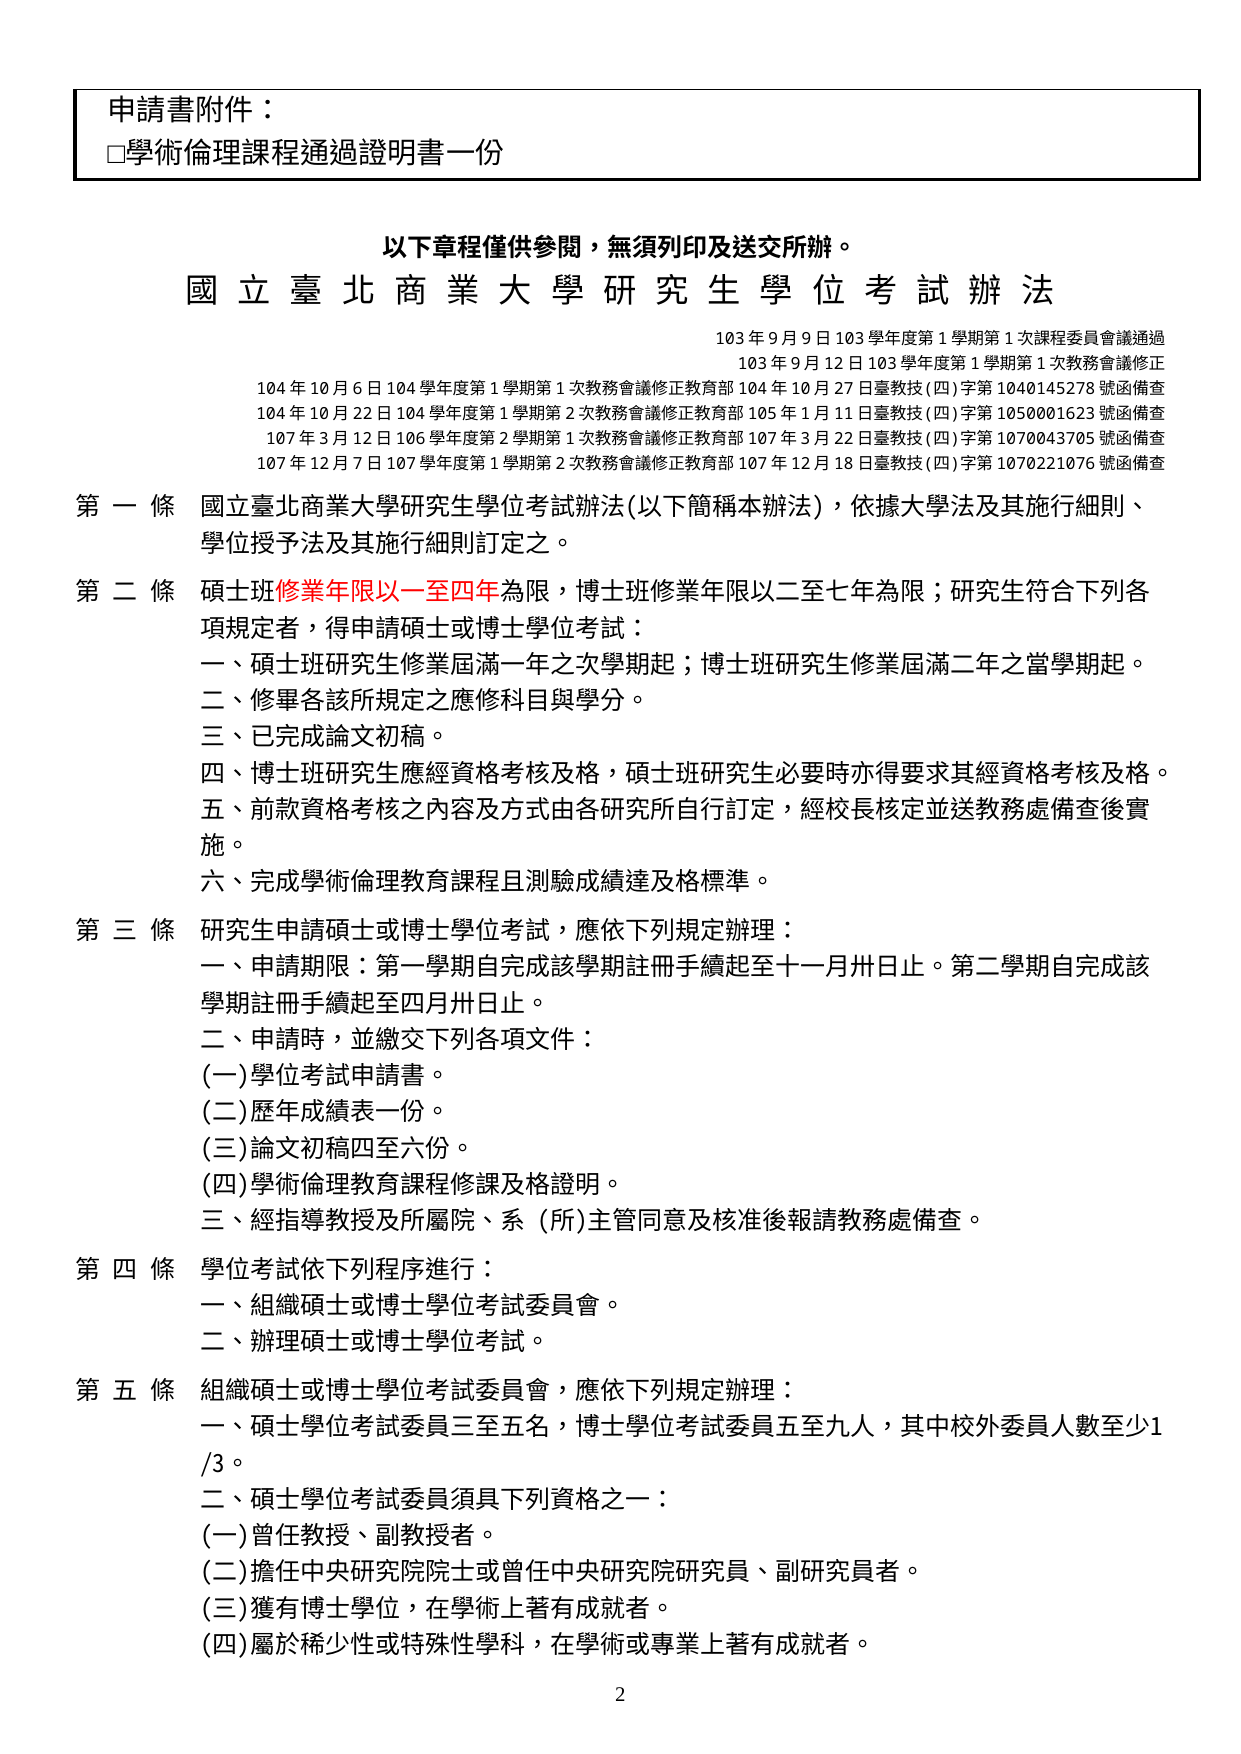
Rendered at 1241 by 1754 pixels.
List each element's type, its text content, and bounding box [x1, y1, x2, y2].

text 第 三 條 研究生申請碩士或博士學位考試，應依下列規定辦理： 一、申請期限：第一學期自完成該學期註冊手續起至十一月卅日止。第二學期自完成該學期註冊手續起至四月卅日止。 二、申請時，並繳交下列各項文件： (一)學位考試申請書。 (二)歷年成績表一份。 (三)論文初稿四至六份。 (四)學術倫理教育課程修課及格證明。 三、經指導教授及所屬院、系 (所)主管同意及核准後報請教務處備查。 [75, 911, 1165, 1237]
table_cell 申請書附件： □學術倫理課程通過證明書一份 [77, 90, 1198, 178]
text 以下章程僅供參閱，無須列印及送交所辦。 [75, 227, 1165, 264]
text 第 一 條 國立臺北商業大學研究生學位考試辦法(以下簡稱本辦法)，依據大學法及其施行細則、學位授予法及其施行細則訂定之。 [75, 487, 1165, 559]
text 第 四 條 學位考試依下列程序進行： 一、組織碩士或博士學位考試委員會。 二、辦理碩士或博士學位考試。 [75, 1249, 1165, 1358]
text 第 二 條 碩士班修業年限以一至四年為限，博士班修業年限以二至七年為限；研究生符合下列各項規定者，得申請碩士或博士學位考試： 一、碩士班研究生修業屆滿一年之次學期起；博士班研究生修業屆滿二年之當學期起。 二、修畢各該所規定之應修科目與學分。 三、已完成論文初稿。 四、博士班研究生應經資格考核及格，碩士班研究生必要時亦得要求其經資格考核及格。 五、前款資格考核之內容及方式由各研究所自行訂定，經校長核定並送教務處備查後實施。 六、完成學術倫理教育課程且測驗成績達及格標準。 [75, 572, 1165, 898]
text 107年12月7日107學年度第1學期第2次教務會議修正教育部107年12月18日臺教技(四)字第1070221076號函備查 [75, 449, 1165, 474]
text 103年9月9日103學年度第1學期第1次課程委員會議通過 [75, 324, 1165, 349]
text 104年10月22日104學年度第1學期第2次教務會議修正教育部105年1月11日臺教技(四)字第1050001623號函備查 [75, 399, 1165, 424]
text 第 五 條 組織碩士或博士學位考試委員會，應依下列規定辦理： 一、碩士學位考試委員三至五名，博士學位考試委員五至九人，其中校外委員人數至少1/3。 二、碩士學位考試委員須具下列資格之一： (一)曾任教授、副教授者。 (二)擔任中央研究院院士或曾任中央研究院研究員、副研究員者。 (三)獲有博士學位，在學術上著有成就者。 (四)屬於稀少性或特殊性學科，在學術或專業上著有成就者。 [75, 1371, 1165, 1661]
text 國 立 臺 北 商 業 大 學 研 究 生 學 位 考 試 辦 法 [75, 264, 1165, 312]
text 107年3月12日106學年度第2學期第1次教務會議修正教育部107年3月22日臺教技(四)字第1070043705號函備查 [75, 424, 1165, 449]
text 104年10月6日104學年度第1學期第1次教務會議修正教育部104年10月27日臺教技(四)字第1040145278號函備查 [75, 374, 1165, 399]
text 103年9月12日103學年度第1學期第1次教務會議修正 [75, 349, 1165, 374]
